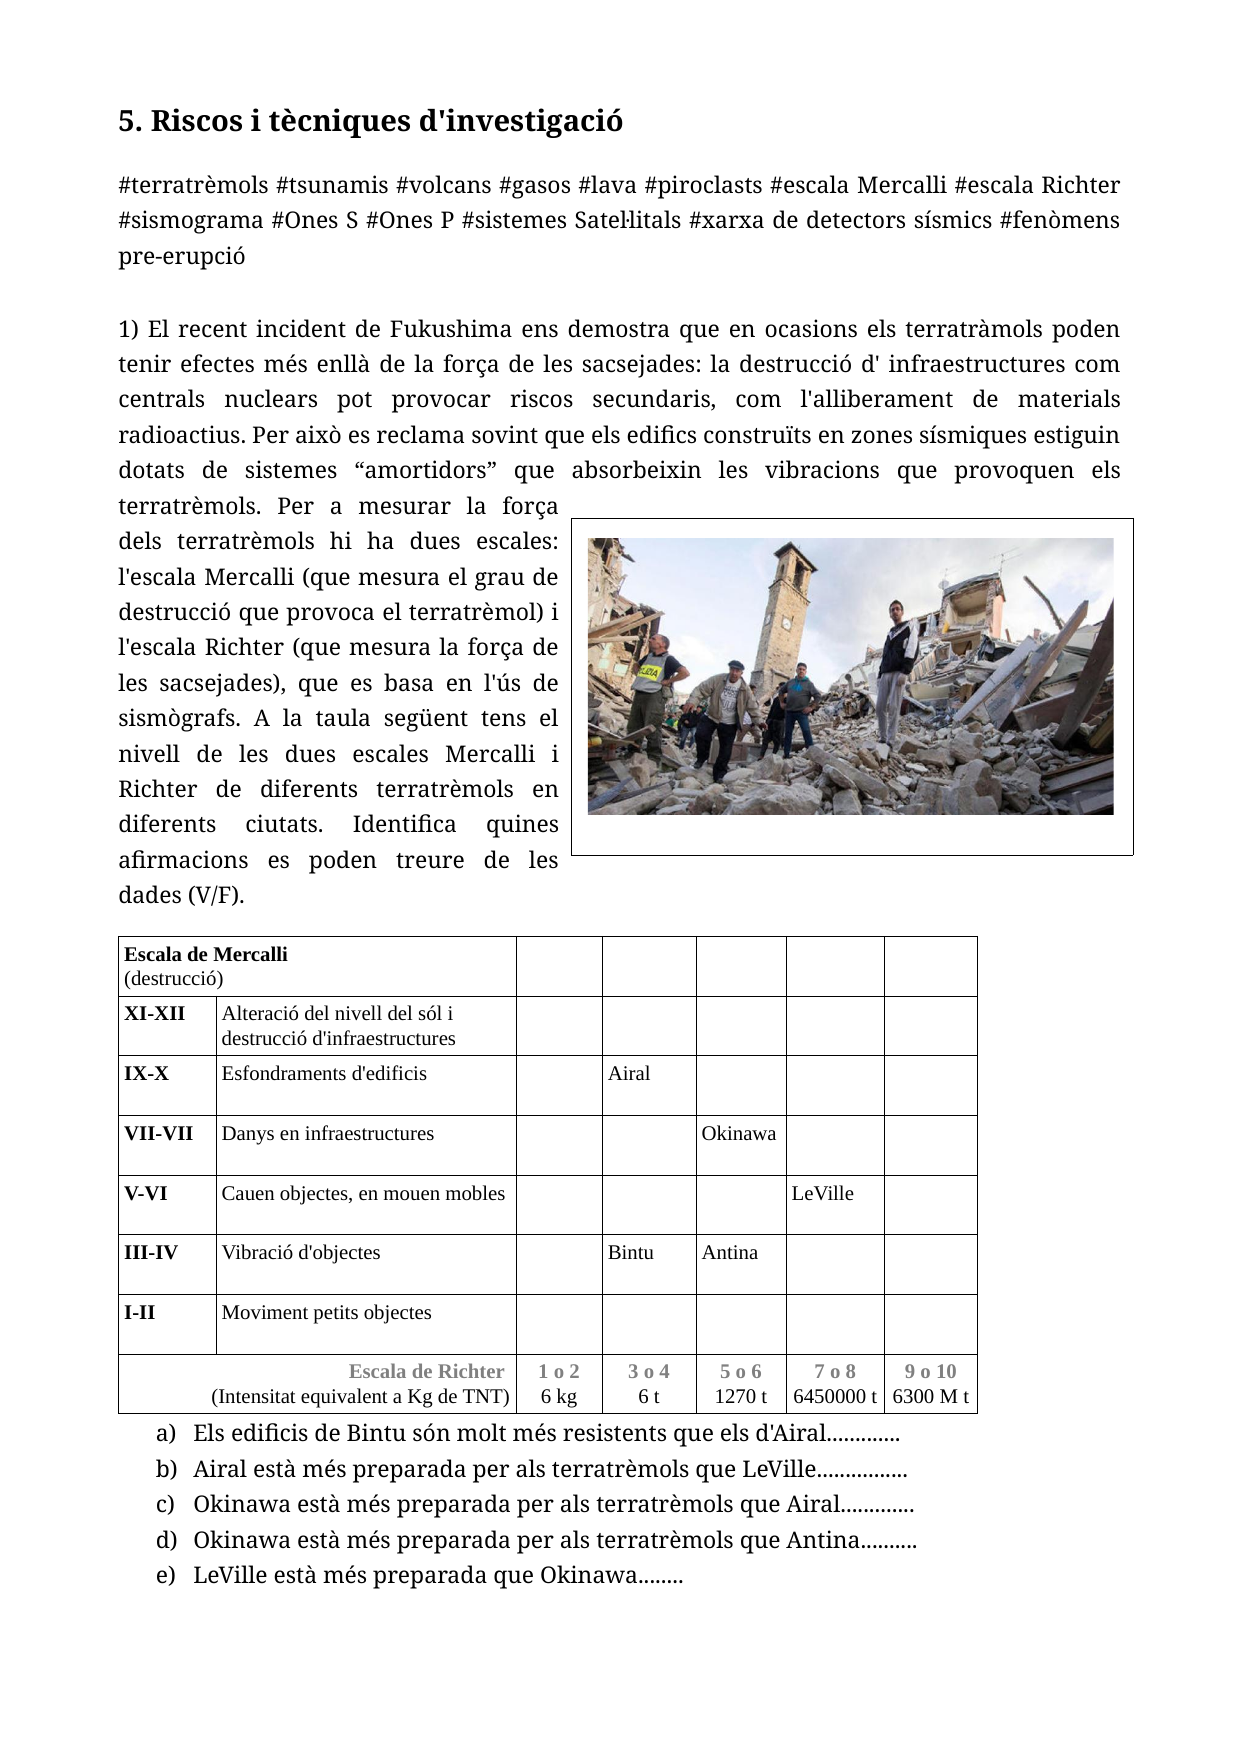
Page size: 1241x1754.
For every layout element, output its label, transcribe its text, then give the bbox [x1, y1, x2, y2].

table_cell [603, 1176, 696, 1234]
table_cell [603, 997, 696, 1055]
table_cell [517, 1235, 602, 1294]
table_cell [517, 1295, 602, 1354]
table_cell [603, 1116, 696, 1174]
table_cell [885, 1116, 977, 1174]
table_cell VII-VII [119, 1116, 216, 1174]
table_cell V-VI [119, 1176, 216, 1234]
table_cell [517, 1116, 602, 1174]
picture [587, 538, 1114, 815]
table_cell Okinawa [697, 1116, 786, 1174]
table_cell [885, 1176, 977, 1234]
list LeVille està més preparada que Okinawa........ [156, 1555, 1122, 1591]
table_cell Esfondraments d'edificis [217, 1056, 516, 1115]
table_cell Danys en infraestructures [217, 1116, 516, 1174]
list Okinawa està més preparada per als terratrèmols que Antina.......... [156, 1520, 1122, 1555]
table_cell Moviment petits objectes [217, 1295, 516, 1354]
table_cell Cauen objectes, en mouen mobles [217, 1176, 516, 1234]
table_cell [603, 1295, 696, 1354]
table_cell I-II [119, 1295, 216, 1354]
table_header [787, 937, 884, 996]
table_cell Antina [697, 1235, 786, 1294]
table_header [697, 937, 786, 996]
table_cell [697, 1176, 786, 1234]
table_cell [697, 1295, 786, 1354]
table_cell [885, 1056, 977, 1115]
table_cell XI-XII [119, 997, 216, 1055]
table_header Escala de Mercalli (destrucció) [119, 937, 516, 996]
table_cell 7 o 8 6450000 t [787, 1355, 884, 1413]
subtitle 5. Riscos i tècniques d'investigació [118, 100, 1122, 140]
text #terratrèmols #tsunamis #volcans #gasos #lava #piroclasts #escala Mercalli #escala Richter #sismograma #Ones S #Ones P #sistemes Satel·litals #xarxa de detectors sísmics #fenòmens pre-erupció [118, 165, 1122, 271]
table_header [517, 937, 602, 996]
table_cell [885, 1235, 977, 1294]
table_cell [697, 997, 786, 1055]
table_cell Vibració d'objectes [217, 1235, 516, 1294]
table_header [603, 937, 696, 996]
text 1) El recent incident de Fukushima ens demostra que en ocasions els terratràmols poden tenir efectes més enllà de la força de les sacsejades: la destrucció d' infraestructures com centrals nuclears pot provocar riscos secundaris, com l'alliberament de materials radioactius. Per això es reclama sovint que els edifics construïts en zones sísmiques estiguin dotats de sistemes “amortidors” que absorbeixin les vibracions que provoquen els terratrèmols. Per a mesurar la força dels terratrèmols hi ha dues escales: l'escala Mercalli (que mesura el grau de destrucció que provoca el terratrèmol) i l'escala Richter (que mesura la força de les sacsejades), que es basa en l'ús de sismògrafs. A la taula següent tens el nivell de les dues escales Mercalli i Richter de diferents terratrèmols en diferents ciutats. Identifica quines afirmacions es poden treure de les dades (V/F). [118, 309, 1122, 911]
table_cell 1 o 2 6 kg [517, 1355, 602, 1413]
table_cell Escala de Richter (Intensitat equivalent a Kg de TNT) [119, 1355, 516, 1413]
list Okinawa està més preparada per als terratrèmols que Airal............. [156, 1484, 1122, 1520]
table_cell 9 o 10 6300 M t [885, 1355, 977, 1413]
list Els edificis de Bintu són molt més resistents que els d'Airal............. [156, 1413, 1122, 1449]
table_cell 3 o 4 6 t [603, 1355, 696, 1413]
table_cell [787, 1056, 884, 1115]
table_cell Airal [603, 1056, 696, 1115]
table_cell [517, 997, 602, 1055]
table_cell III-IV [119, 1235, 216, 1294]
table_cell [787, 1235, 884, 1294]
table_cell [787, 997, 884, 1055]
table_cell IX-X [119, 1056, 216, 1115]
table_cell [787, 1295, 884, 1354]
table_cell [787, 1116, 884, 1174]
list Airal està més preparada per als terratrèmols que LeVille................ [156, 1449, 1122, 1484]
text [572, 519, 1133, 855]
table_cell [517, 1176, 602, 1234]
table_header [885, 937, 977, 996]
table_cell Alteració del nivell del sól i destrucció d'infraestructures [217, 997, 516, 1055]
table_cell [697, 1056, 786, 1115]
table_cell [885, 1295, 977, 1354]
table_cell [517, 1056, 602, 1115]
table_cell Bintu [603, 1235, 696, 1294]
table_cell 5 o 6 1270 t [697, 1355, 786, 1413]
table_cell LeVille [787, 1176, 884, 1234]
table_cell [885, 997, 977, 1055]
